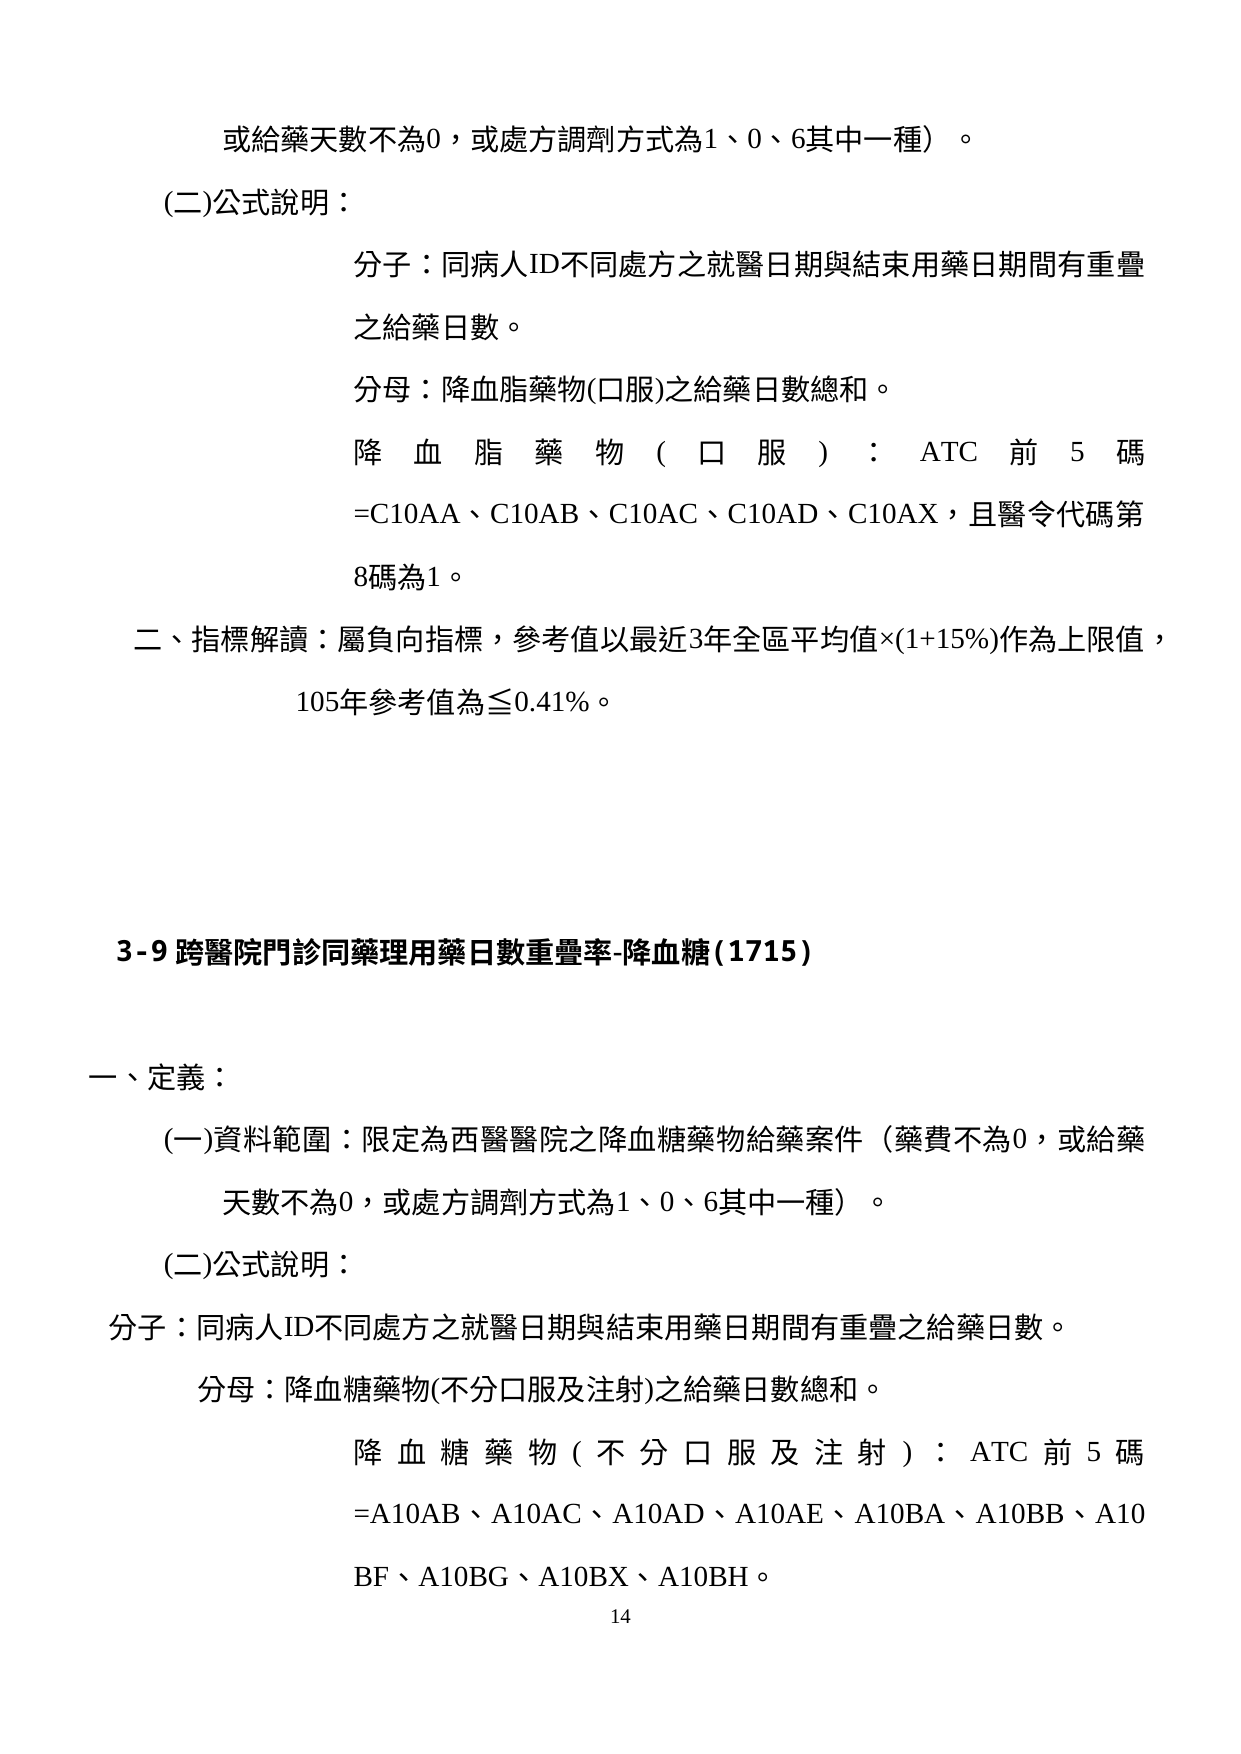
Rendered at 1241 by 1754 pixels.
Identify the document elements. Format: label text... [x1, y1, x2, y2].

text 分子：同病人ID不同處方之就醫日期與結束用藥日期間有重疊之給藥日數。 [0, 1284, 1145, 1346]
text 分母：降血脂藥物(口服)之給藥日數總和。 [353, 346, 1145, 409]
text 一、定義： [89, 1034, 1145, 1096]
text 分子：同病人ID不同處方之就醫日期與結束用藥日期間有重疊之給藥日數。 [353, 221, 1145, 346]
text 二、指標解讀：屬負向指標，參考值以最近3年全區平均值×(1+15%)作為上限值，105年參考值為≦0.41%。 [133, 596, 1145, 721]
text (二)公式說明： [164, 159, 1145, 221]
text (二)公式說明： [164, 1221, 1145, 1284]
text 3-9 跨醫院門診同藥理用藥日數重疊率-降血糖(1715) [98, 909, 1145, 971]
text 分母：降血糖藥物(不分口服及注射)之給藥日數總和。 [139, 1346, 1145, 1409]
text 降血脂藥物(口服)：ATC前5碼=C10AA、C10AB、C10AC、C10AD、C10AX，且醫令代碼第8碼為1。 [353, 409, 1145, 596]
text 降血糖藥物(不分口服及注射)：ATC前5碼=A10AB、A10AC、A10AD、A10AE、A10BA、A10BB、A10BF、A10BG、A10BX、A10BH。 [353, 1409, 1145, 1596]
text (一)資料範圍：限定為西醫醫院之降血糖藥物給藥案件（藥費不為0，或給藥天數不為0，或處方調劑方式為1、0、6其中一種）。 [164, 1096, 1145, 1221]
text 或給藥天數不為0，或處方調劑方式為1、0、6其中一種）。 [164, 96, 1145, 159]
